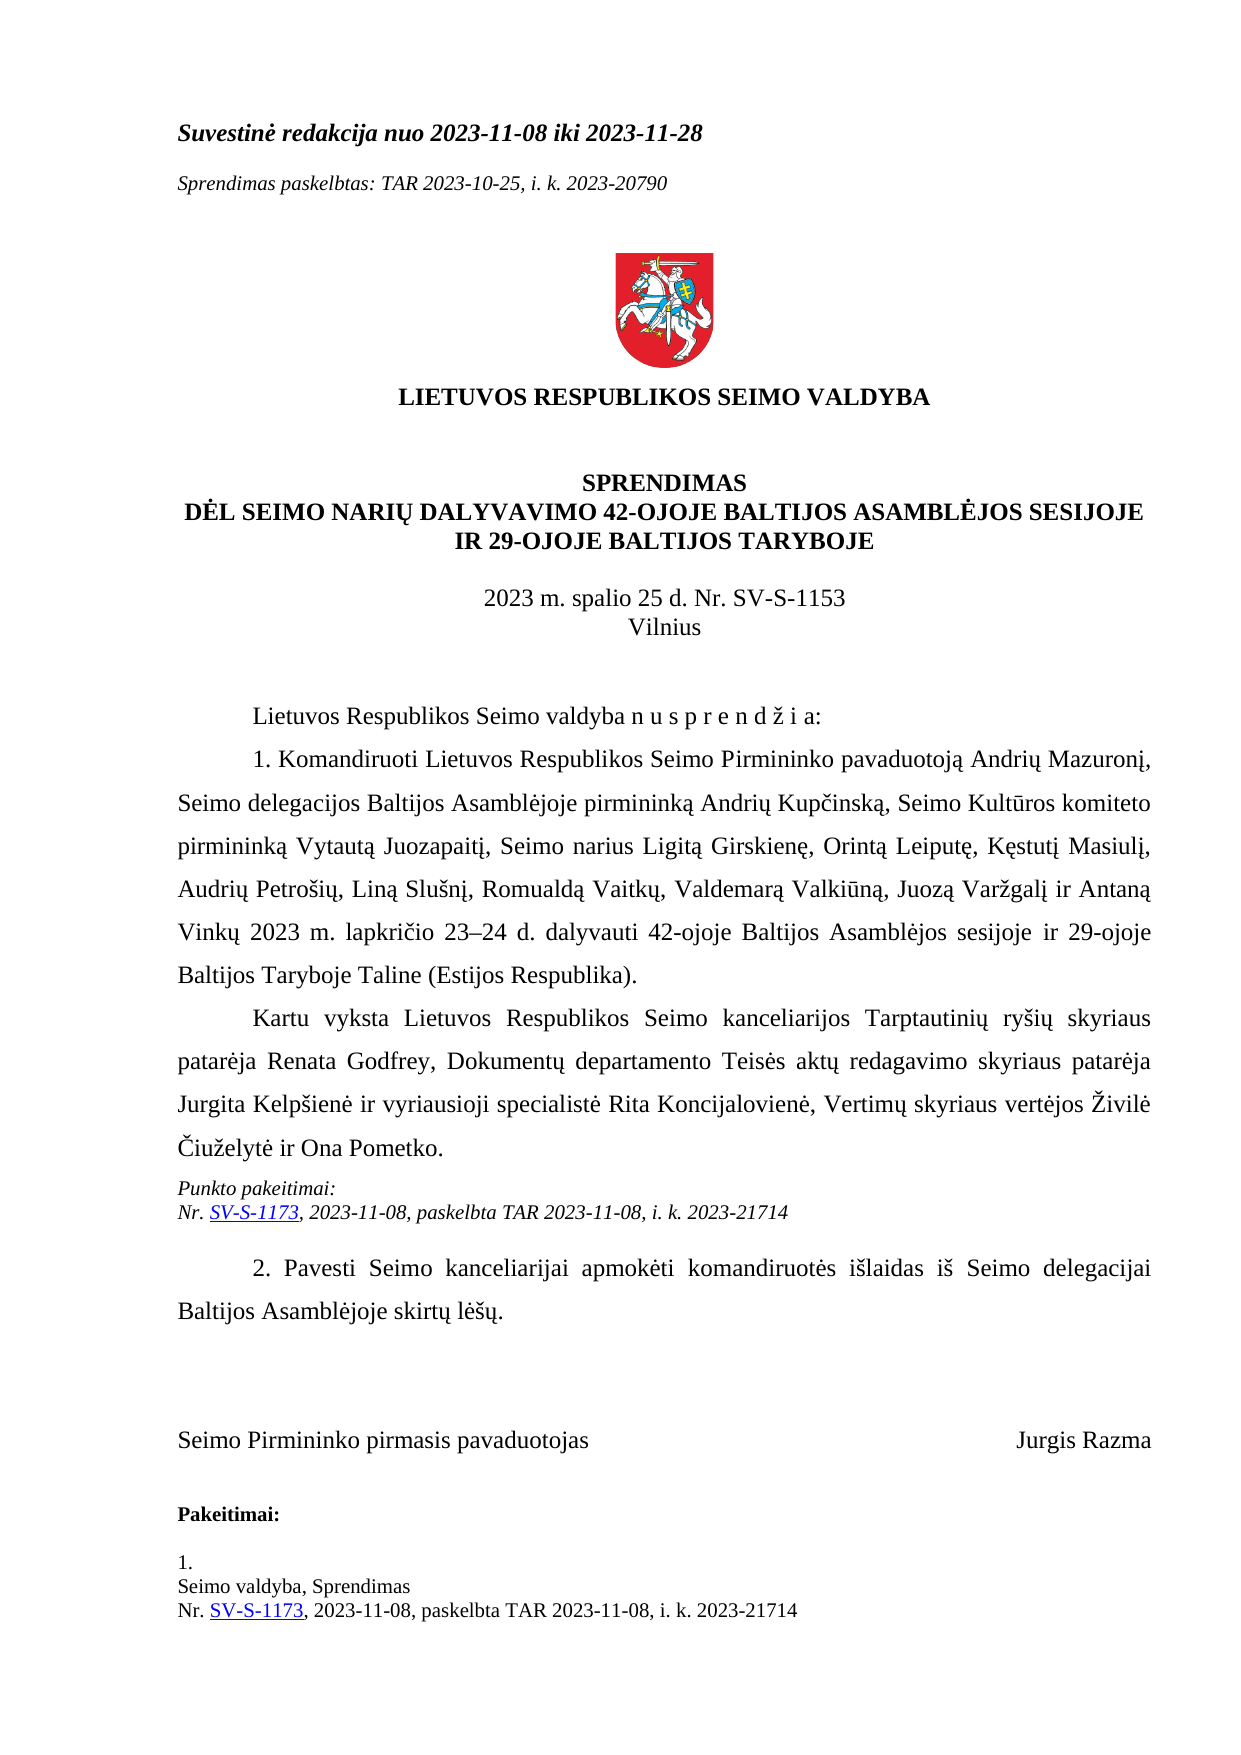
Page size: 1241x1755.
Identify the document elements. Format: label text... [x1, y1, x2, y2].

text Suvestinė redakcija nuo 2023-11-08 iki 2023-11-28 [177, 118, 1152, 147]
text SPRENDIMAS [177, 468, 1152, 497]
text 1. [177, 1550, 1152, 1574]
text Pakeitimai: [177, 1502, 1152, 1526]
text 2023 m. spalio 25 d. Nr. SV-S-1153 [177, 583, 1152, 612]
text DĖL SEIMO NARIŲ DALYVAVIMO 42-OJOJE BALTIJOS ASAMBLĖJOS SESIJOJE IR 29-OJOJE BALTIJOS TARYBOJE [177, 497, 1152, 555]
text Vilnius [177, 612, 1152, 641]
text 2. Pavesti Seimo kanceliarijai apmokėti komandiruotės išlaidas iš Seimo delegacijai Baltijos Asamblėjoje skirtų lėšų. [177, 1253, 1152, 1324]
text LIETUVOS RESPUBLIKOS SEIMO VALDYBA [177, 382, 1152, 411]
text Nr. SV-S-1173, 2023-11-08, paskelbta TAR 2023-11-08, i. k. 2023-21714 [177, 1598, 1152, 1622]
text Seimo Pirmininko pirmasis pavaduotojas Jurgis Razma [177, 1425, 1152, 1454]
text Lietuvos Respublikos Seimo valdyba nusprendžia: [177, 701, 1152, 730]
text Punkto pakeitimai: [177, 1176, 1152, 1200]
text Seimo valdyba, Sprendimas [177, 1574, 1152, 1598]
text 1. Komandiruoti Lietuvos Respublikos Seimo Pirmininko pavaduotoją Andrių Mazuronį, Seimo delegacijos Baltijos Asamblėjoje pirmininką Andrių Kupčinską, Seimo Kultūros komiteto pirmininką Vytautą Juozapaitį, Seimo narius Ligitą Girskienę, Orintą Leiputę, Kęstutį Masiulį, Audrių Petrošių, Liną Slušnį, Romualdą Vaitkų, Valdemarą Valkiūną, Juozą Varžgalį ir Antaną Vinkų 2023 m. lapkričio 23–24 d. dalyvauti 42-ojoje Baltijos Asamblėjos sesijoje ir 29-ojoje Baltijos Taryboje Taline (Estijos Respublika). [177, 744, 1152, 989]
text Kartu vyksta Lietuvos Respublikos Seimo kanceliarijos Tarptautinių ryšių skyriaus patarėja Renata Godfrey, Dokumentų departamento Teisės aktų redagavimo skyriaus patarėja Jurgita Kelpšienė ir vyriausioji specialistė Rita Koncijalovienė, Vertimų skyriaus vertėjos Živilė Čiuželytė ir Ona Pometko. [177, 1003, 1152, 1161]
text Nr. SV-S-1173, 2023-11-08, paskelbta TAR 2023-11-08, i. k. 2023-21714 [177, 1200, 1152, 1224]
text Sprendimas paskelbtas: TAR 2023-10-25, i. k. 2023-20790 [177, 171, 1152, 195]
